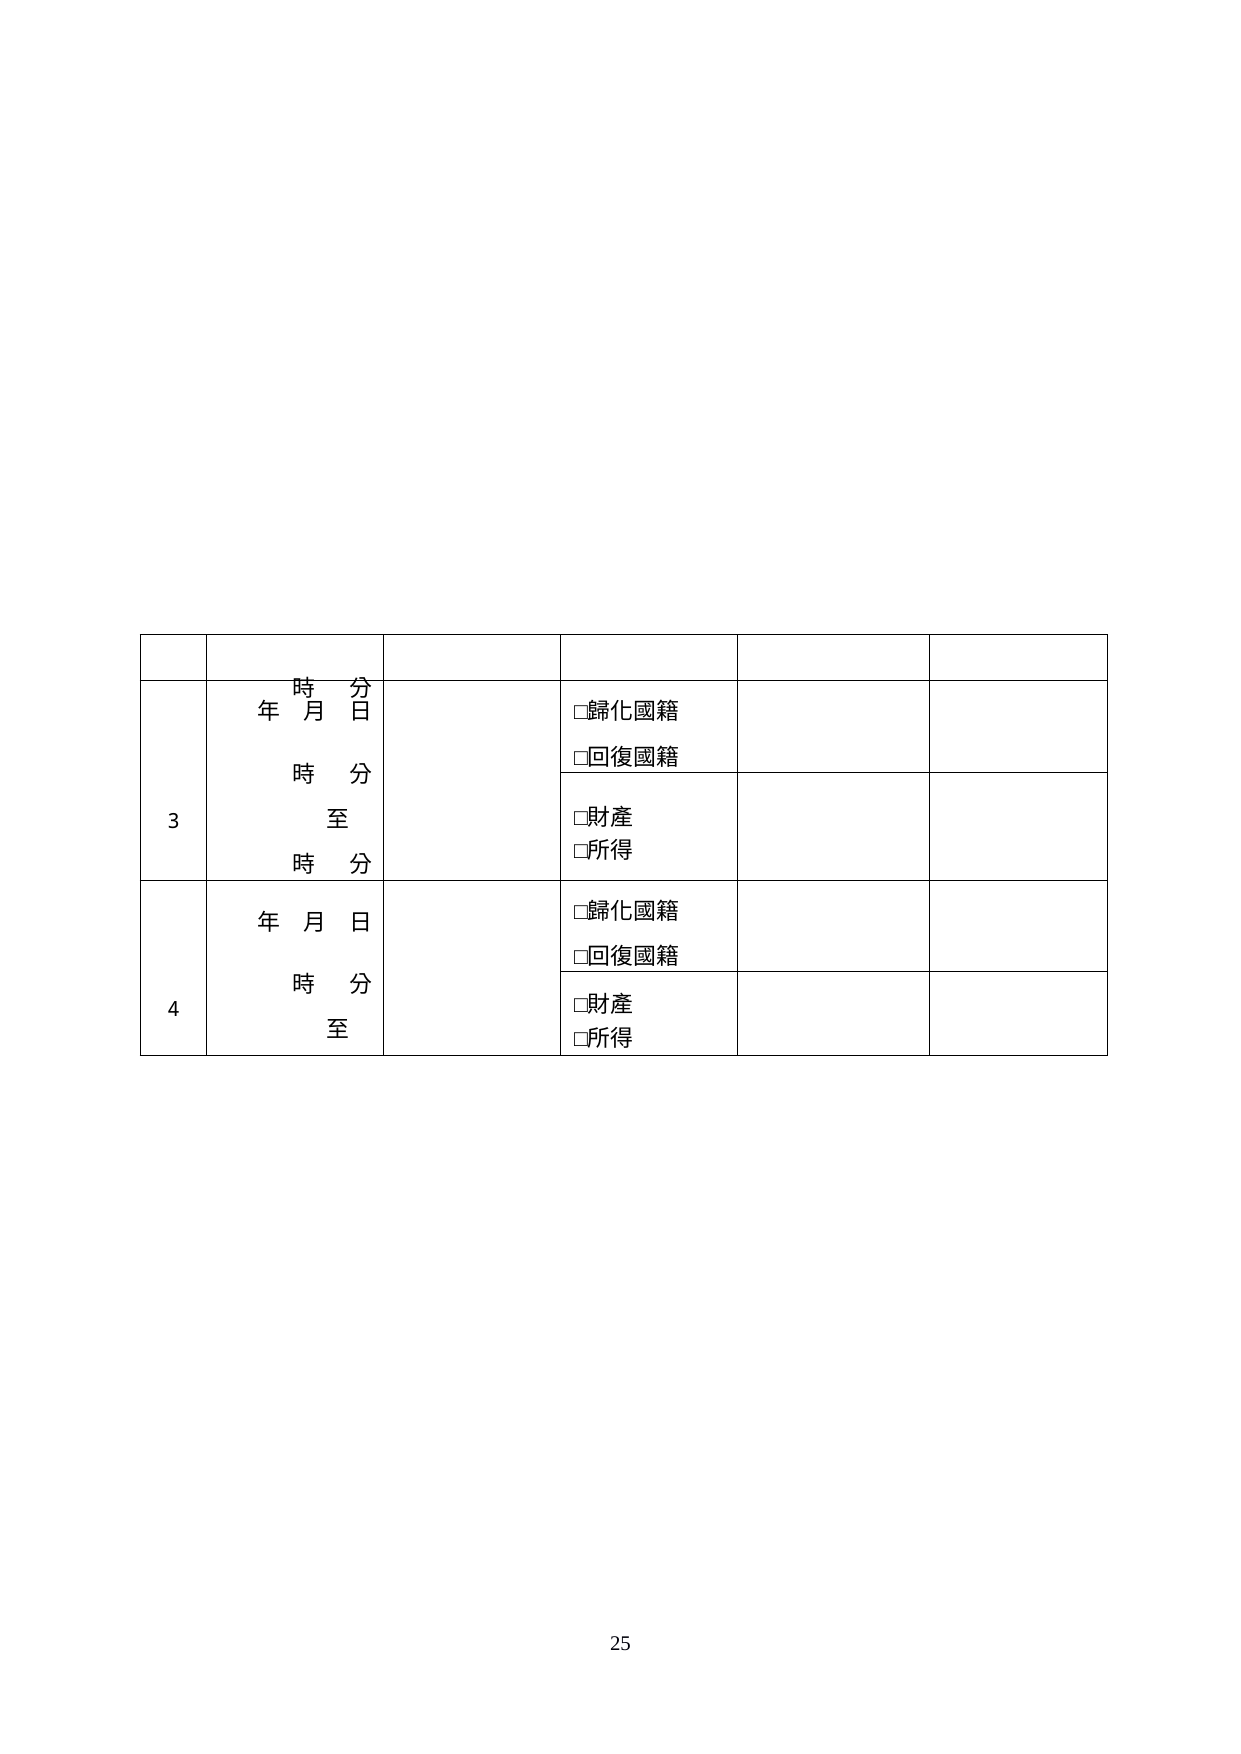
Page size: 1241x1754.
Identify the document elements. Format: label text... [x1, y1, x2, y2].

table_cell [384, 881, 560, 1055]
table_cell [930, 972, 1107, 1055]
table_cell [930, 773, 1107, 879]
table_cell 年 月 日 時 分 至 時 分 [207, 635, 383, 680]
table_cell □財產 □所得 [561, 773, 737, 879]
table_cell 4 [141, 881, 206, 1055]
table_cell [141, 635, 206, 680]
table_cell 年 月 日 時 分 至 時 分 [207, 881, 383, 1055]
table_cell □歸化國籍 □回復國籍 [561, 881, 737, 971]
table_cell [738, 635, 929, 680]
table_cell [930, 635, 1107, 680]
table_cell 3 [141, 681, 206, 879]
table_cell [738, 881, 929, 971]
table_cell [384, 681, 560, 879]
table_cell □歸化國籍 □回復國籍 [561, 681, 737, 772]
table_cell 年 月 日 時 分 至 時 分 [207, 681, 383, 879]
table_cell □財產 □所得 [561, 972, 737, 1055]
table_cell [738, 972, 929, 1055]
table_cell [738, 681, 929, 772]
table_cell [384, 635, 560, 680]
table_cell [930, 681, 1107, 772]
table_cell [738, 773, 929, 879]
table_cell [930, 881, 1107, 971]
table_cell [561, 635, 737, 680]
